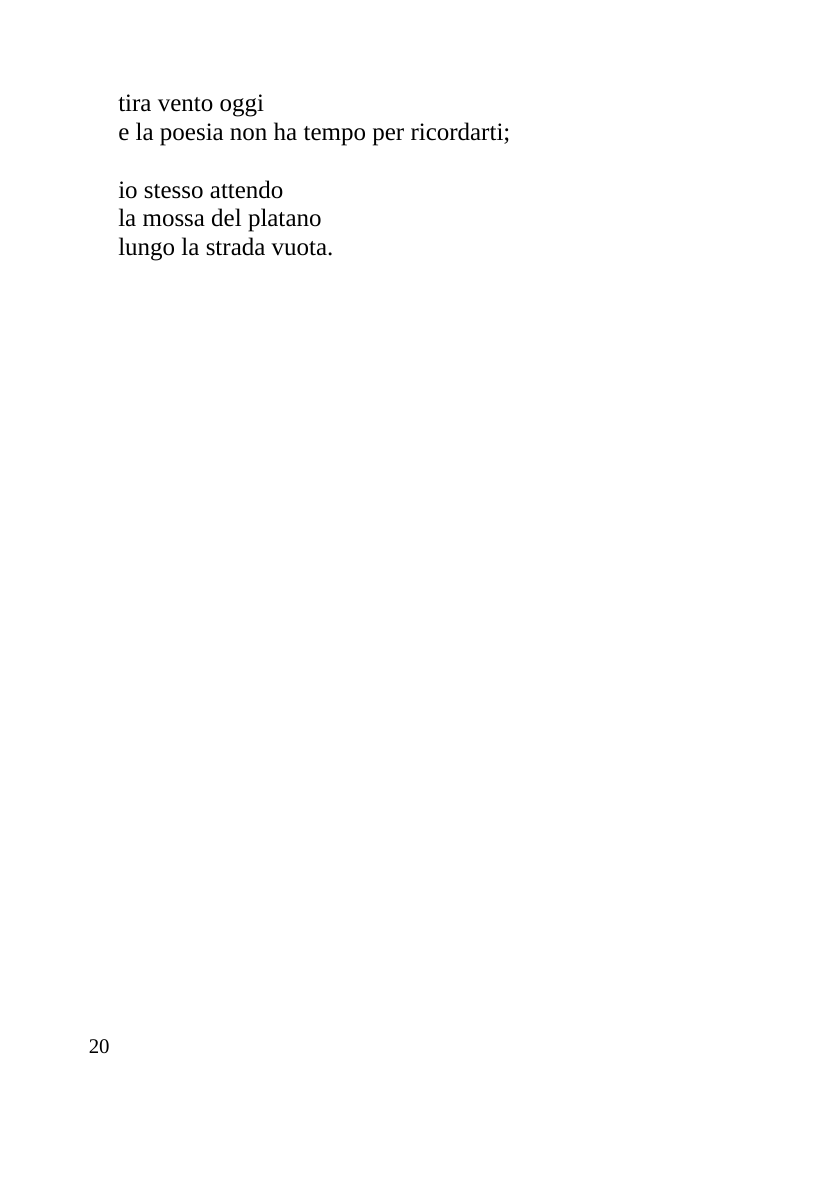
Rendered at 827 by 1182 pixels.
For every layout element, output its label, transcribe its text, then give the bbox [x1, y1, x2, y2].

text e la poesia non ha tempo per ricordarti; [88, 117, 738, 146]
text tira vento oggi [88, 88, 738, 117]
text la mossa del platano [88, 203, 738, 232]
text lungo la strada vuota. [88, 232, 738, 261]
text io stesso attendo [88, 175, 738, 203]
